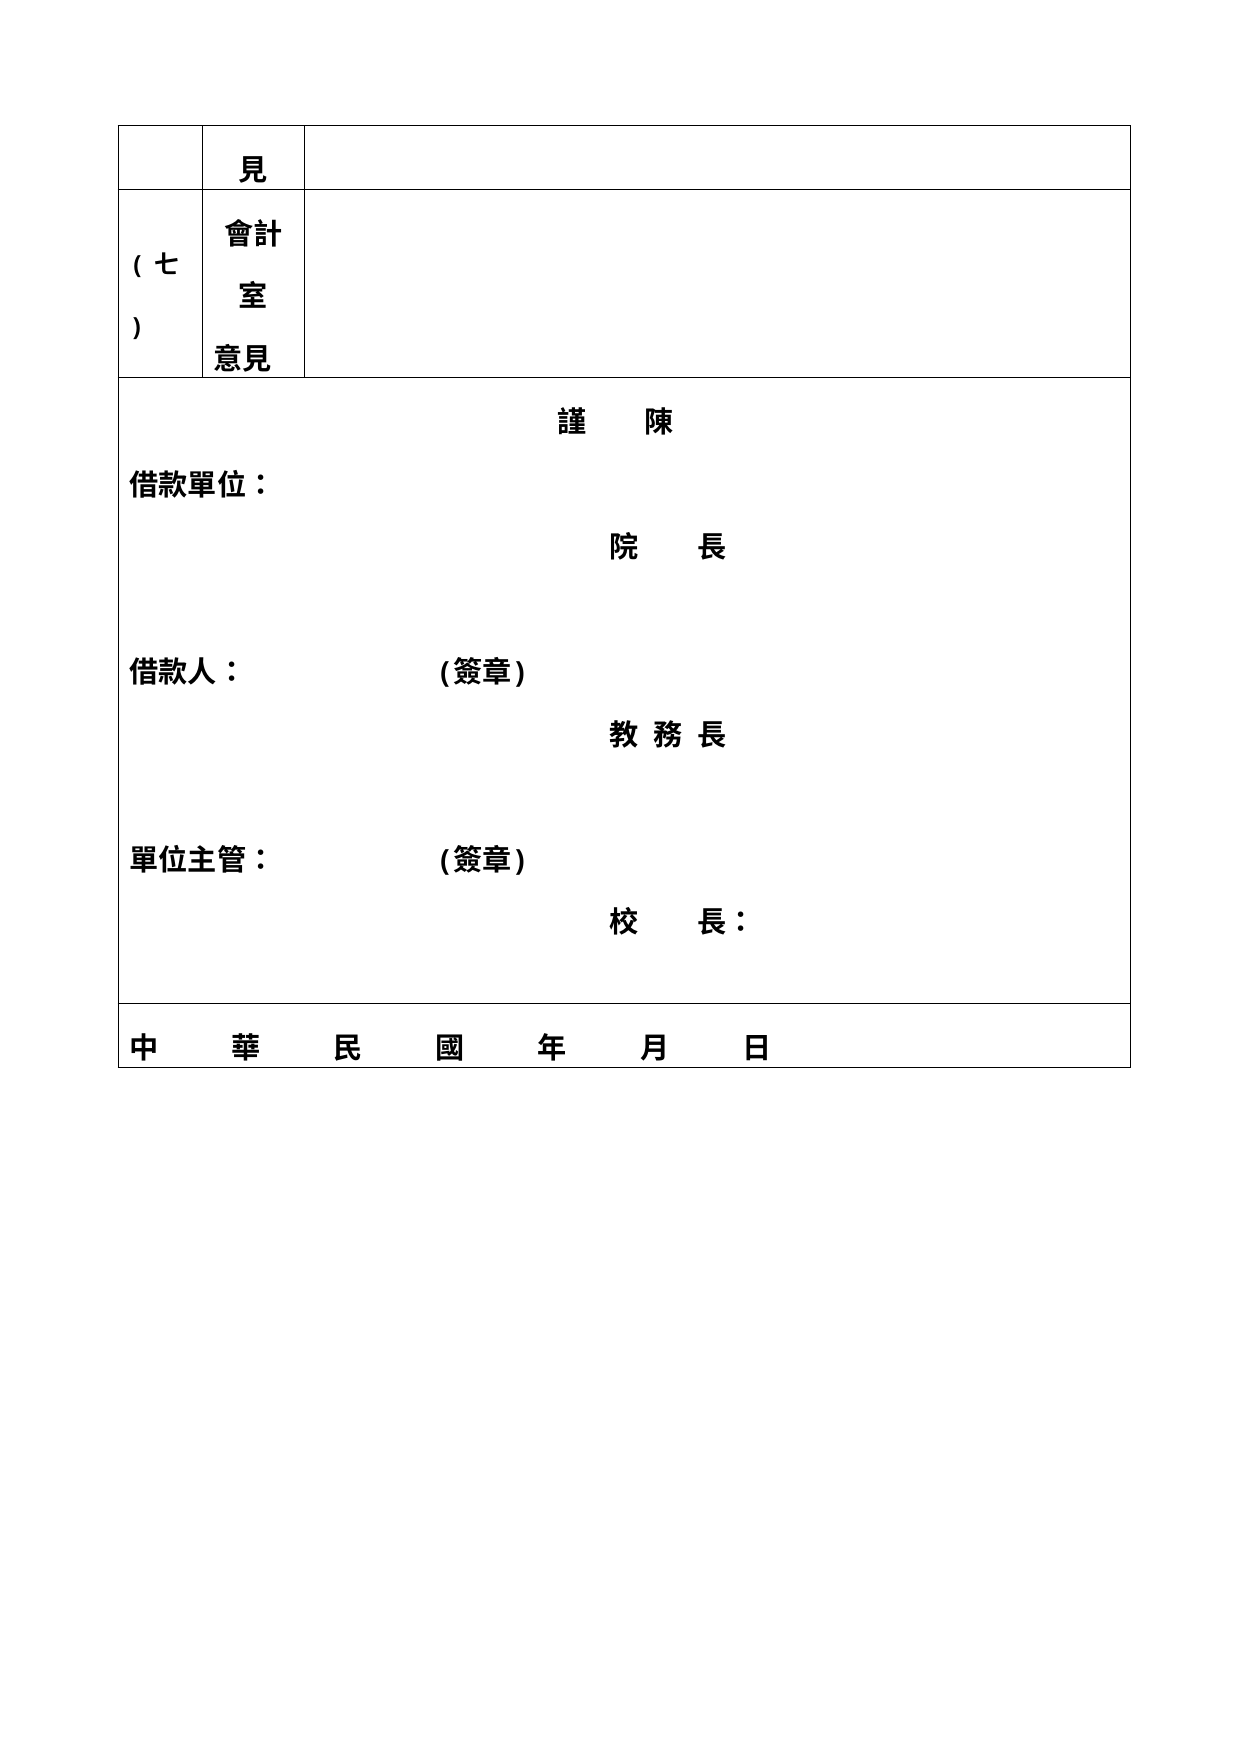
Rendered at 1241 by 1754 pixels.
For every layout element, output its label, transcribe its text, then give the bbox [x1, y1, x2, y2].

table_cell 借款單位： 借款人： (簽章) 單位主管： (簽章) [119, 378, 546, 1003]
table_cell 中 華 民 國 年 月 日 [119, 1004, 1130, 1067]
table_cell 會計室 意見 [203, 190, 304, 377]
table_cell [119, 126, 202, 189]
table_cell [305, 126, 1130, 189]
table_cell (七) [119, 190, 202, 377]
table_cell [305, 190, 1130, 377]
table_cell 謹 陳 院 長 教 務 長 校 長： [546, 378, 1130, 1003]
table_cell 見 [203, 126, 304, 189]
